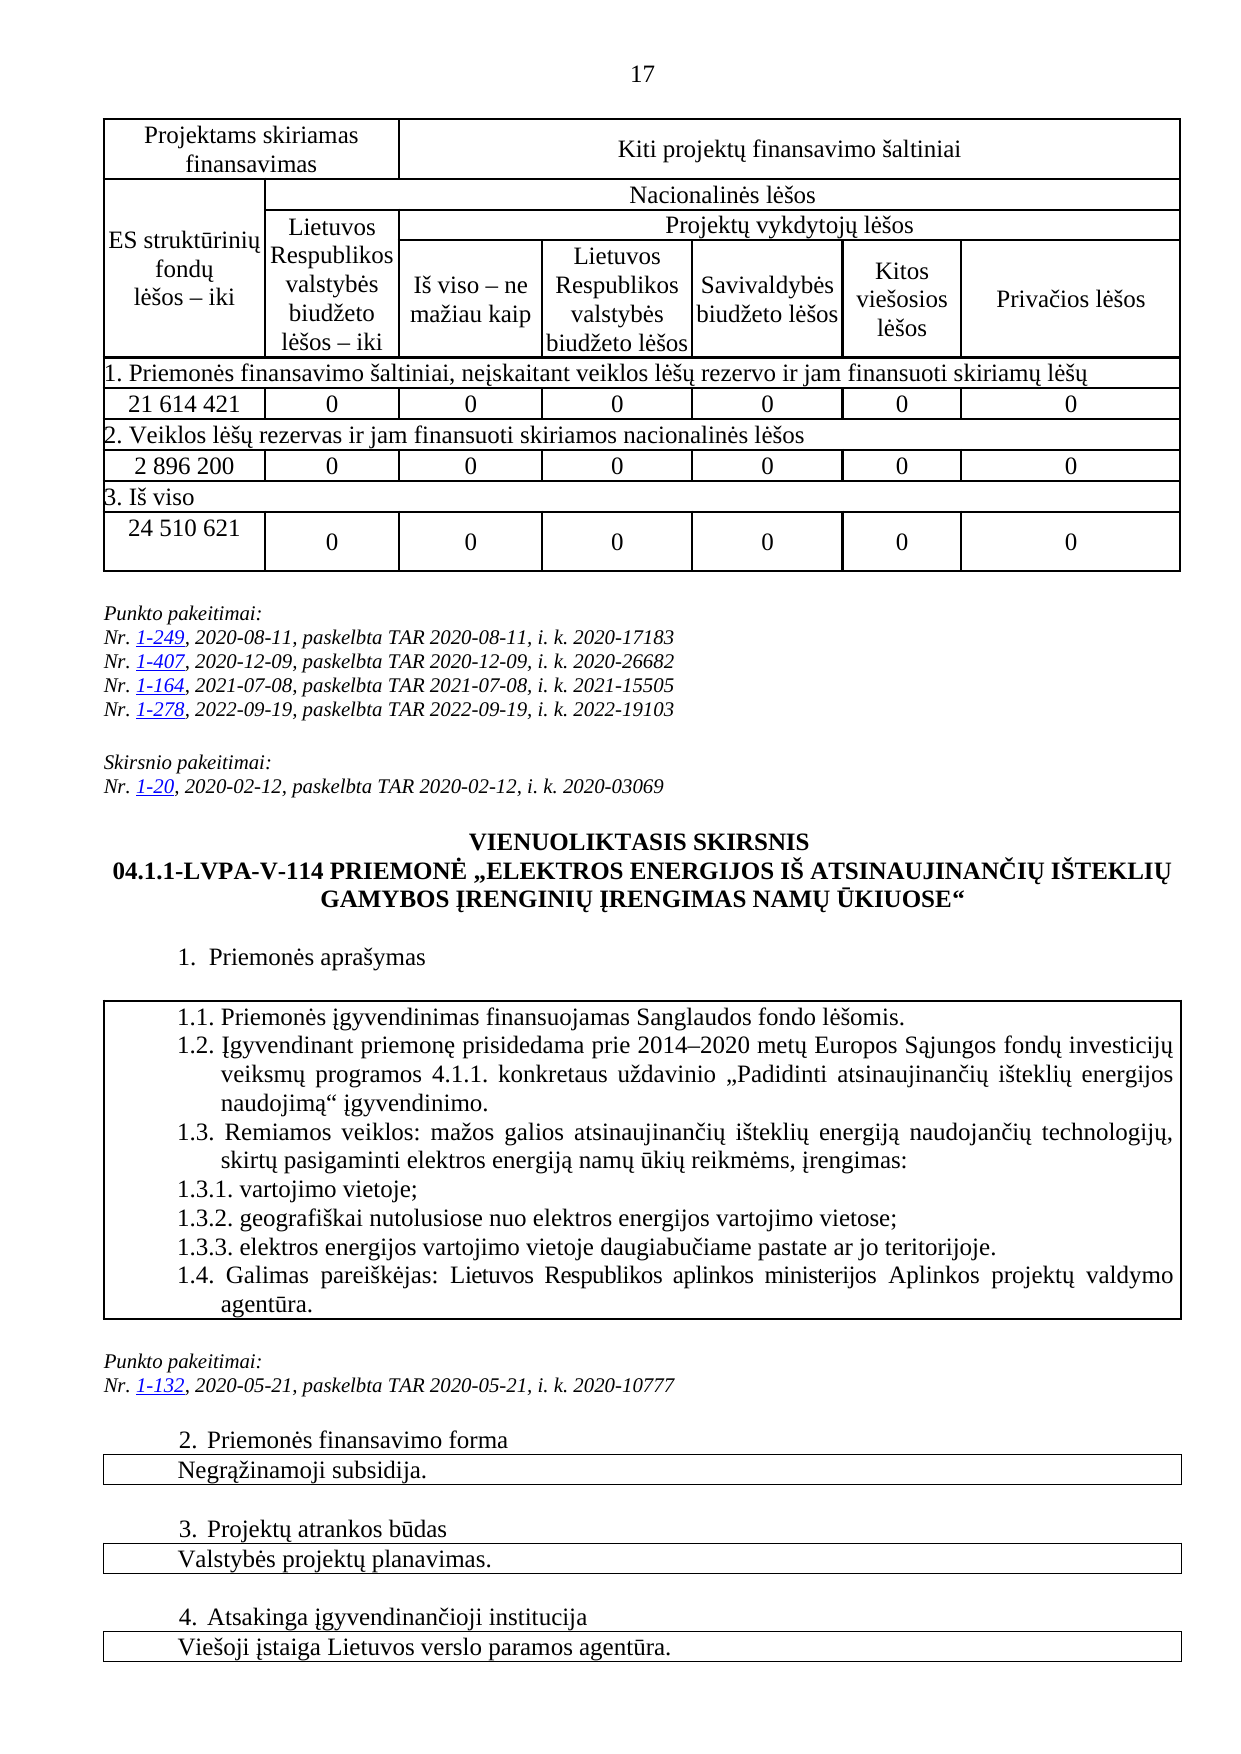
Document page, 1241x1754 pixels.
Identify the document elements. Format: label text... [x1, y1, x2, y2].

text Nr. 1-278, 2022-09-19, paskelbta TAR 2022-09-19, i. k. 2022-19103 [103, 697, 1181, 721]
text 04.1.1-LVPA-V-114 PRIEMONĖ „ELEKTROS ENERGIJOS IŠ ATSINAUJINANČIŲ IŠTEKLIŲ GAMYBOS ĮRENGINIŲ ĮRENGIMAS NAMŲ ŪKIUOSE“ [103, 856, 1181, 913]
table_cell 0 [693, 389, 841, 418]
table_cell Iš viso – ne mažiau kaip [400, 241, 541, 356]
table_cell Savivaldybės biudžeto lėšos [693, 241, 841, 356]
text Nr. 1-407, 2020-12-09, paskelbta TAR 2020-12-09, i. k. 2020-26682 [103, 649, 1181, 673]
table_cell 0 [962, 513, 1179, 570]
text Nr. 1-249, 2020-08-11, paskelbta TAR 2020-08-11, i. k. 2020-17183 [103, 625, 1181, 649]
table_cell 0 [400, 513, 541, 570]
table_cell 2 896 200 [105, 451, 264, 480]
table_header Negrąžinamoji subsidija. [104, 1455, 1181, 1484]
text 3. Projektų atrankos būdas [178, 1514, 1181, 1543]
table_cell 0 [962, 389, 1179, 418]
table_cell 0 [844, 451, 960, 480]
table_cell Kitos viešosios lėšos [844, 241, 960, 356]
table_cell 1. Priemonės finansavimo šaltiniai, neįskaitant veiklos lėšų rezervo ir jam finansuoti skiriamų lėšų [105, 359, 1179, 387]
table_cell 0 [400, 389, 541, 418]
table_cell 0 [543, 513, 691, 570]
table_cell Nacionalinės lėšos [266, 180, 1179, 208]
text Skirsnio pakeitimai: [103, 750, 1181, 774]
table_header Valstybės projektų planavimas. [104, 1544, 1181, 1572]
table_cell 21 614 421 [105, 389, 264, 418]
table_header Projektams skiriamas finansavimas [105, 120, 398, 178]
table_header Kiti projektų finansavimo šaltiniai [400, 120, 1179, 178]
table_cell 0 [266, 389, 398, 418]
table_cell 0 [400, 451, 541, 480]
text 4. Atsakinga įgyvendinančioji institucija [178, 1602, 1181, 1631]
table_cell 0 [693, 451, 841, 480]
table_cell 0 [962, 451, 1179, 480]
table_cell ES struktūrinių fondų lėšos – iki [105, 180, 264, 356]
table_cell 2. Veiklos lėšų rezervas ir jam finansuoti skiriamos nacionalinės lėšos [105, 420, 1179, 449]
text 2. Priemonės finansavimo forma [178, 1426, 1181, 1454]
text 1. Priemonės aprašymas [177, 942, 546, 971]
text Punkto pakeitimai: [103, 601, 1181, 625]
table_header Viešoji įstaiga Lietuvos verslo paramos agentūra. [104, 1632, 1181, 1661]
table_cell Lietuvos Respublikos valstybės biudžeto lėšos [543, 241, 691, 356]
table_cell 0 [543, 389, 691, 418]
table_cell 3. Iš viso [105, 482, 1179, 511]
table_cell 0 [844, 513, 960, 570]
table_cell 0 [543, 451, 691, 480]
text Nr. 1-164, 2021-07-08, paskelbta TAR 2021-07-08, i. k. 2021-15505 [103, 673, 1181, 697]
table_cell Privačios lėšos [962, 241, 1179, 356]
table_cell Lietuvos Respublikos valstybės biudžeto lėšos – iki [266, 211, 398, 356]
table_header 1.1. Priemonės įgyvendinimas finansuojamas Sanglaudos fondo lėšomis. 1.2. Įgyvendinant priemonę prisidedama prie 2014–2020 metų Europos Sąjungos fondų investicijų veiksmų programos 4.1.1. konkretaus uždavinio „Padidinti atsinaujinančių išteklių energijos naudojimą“ įgyvendinimo. 1.3. Remiamos veiklos: mažos galios atsinaujinančių išteklių energiją naudojančių technologijų, skirtų pasigaminti elektros energiją namų ūkių reikmėms, įrengimas: 1.3.1. vartojimo vietoje; 1.3.2. geografiškai nutolusiose nuo elektros energijos vartojimo vietose; 1.3.3. elektros energijos vartojimo vietoje daugiabučiame pastate ar jo teritorijoje. 1.4. Galimas pareiškėjas: Lietuvos Respublikos aplinkos ministerijos Aplinkos projektų valdymo agentūra. [105, 1002, 1180, 1318]
table_cell 0 [693, 513, 841, 570]
table_cell Projektų vykdytojų lėšos [400, 211, 1179, 239]
text VIENUOLIKTASIS SKIRSNIS [103, 827, 1181, 856]
text Nr. 1-132, 2020-05-21, paskelbta TAR 2020-05-21, i. k. 2020-10777 [103, 1373, 1181, 1397]
table_cell 0 [266, 513, 398, 570]
table_cell 0 [266, 451, 398, 480]
table_cell 24 510 621 [105, 513, 264, 570]
table_cell 0 [844, 389, 960, 418]
text Nr. 1-20, 2020-02-12, paskelbta TAR 2020-02-12, i. k. 2020-03069 [103, 774, 1181, 798]
text Punkto pakeitimai: [103, 1349, 1181, 1373]
